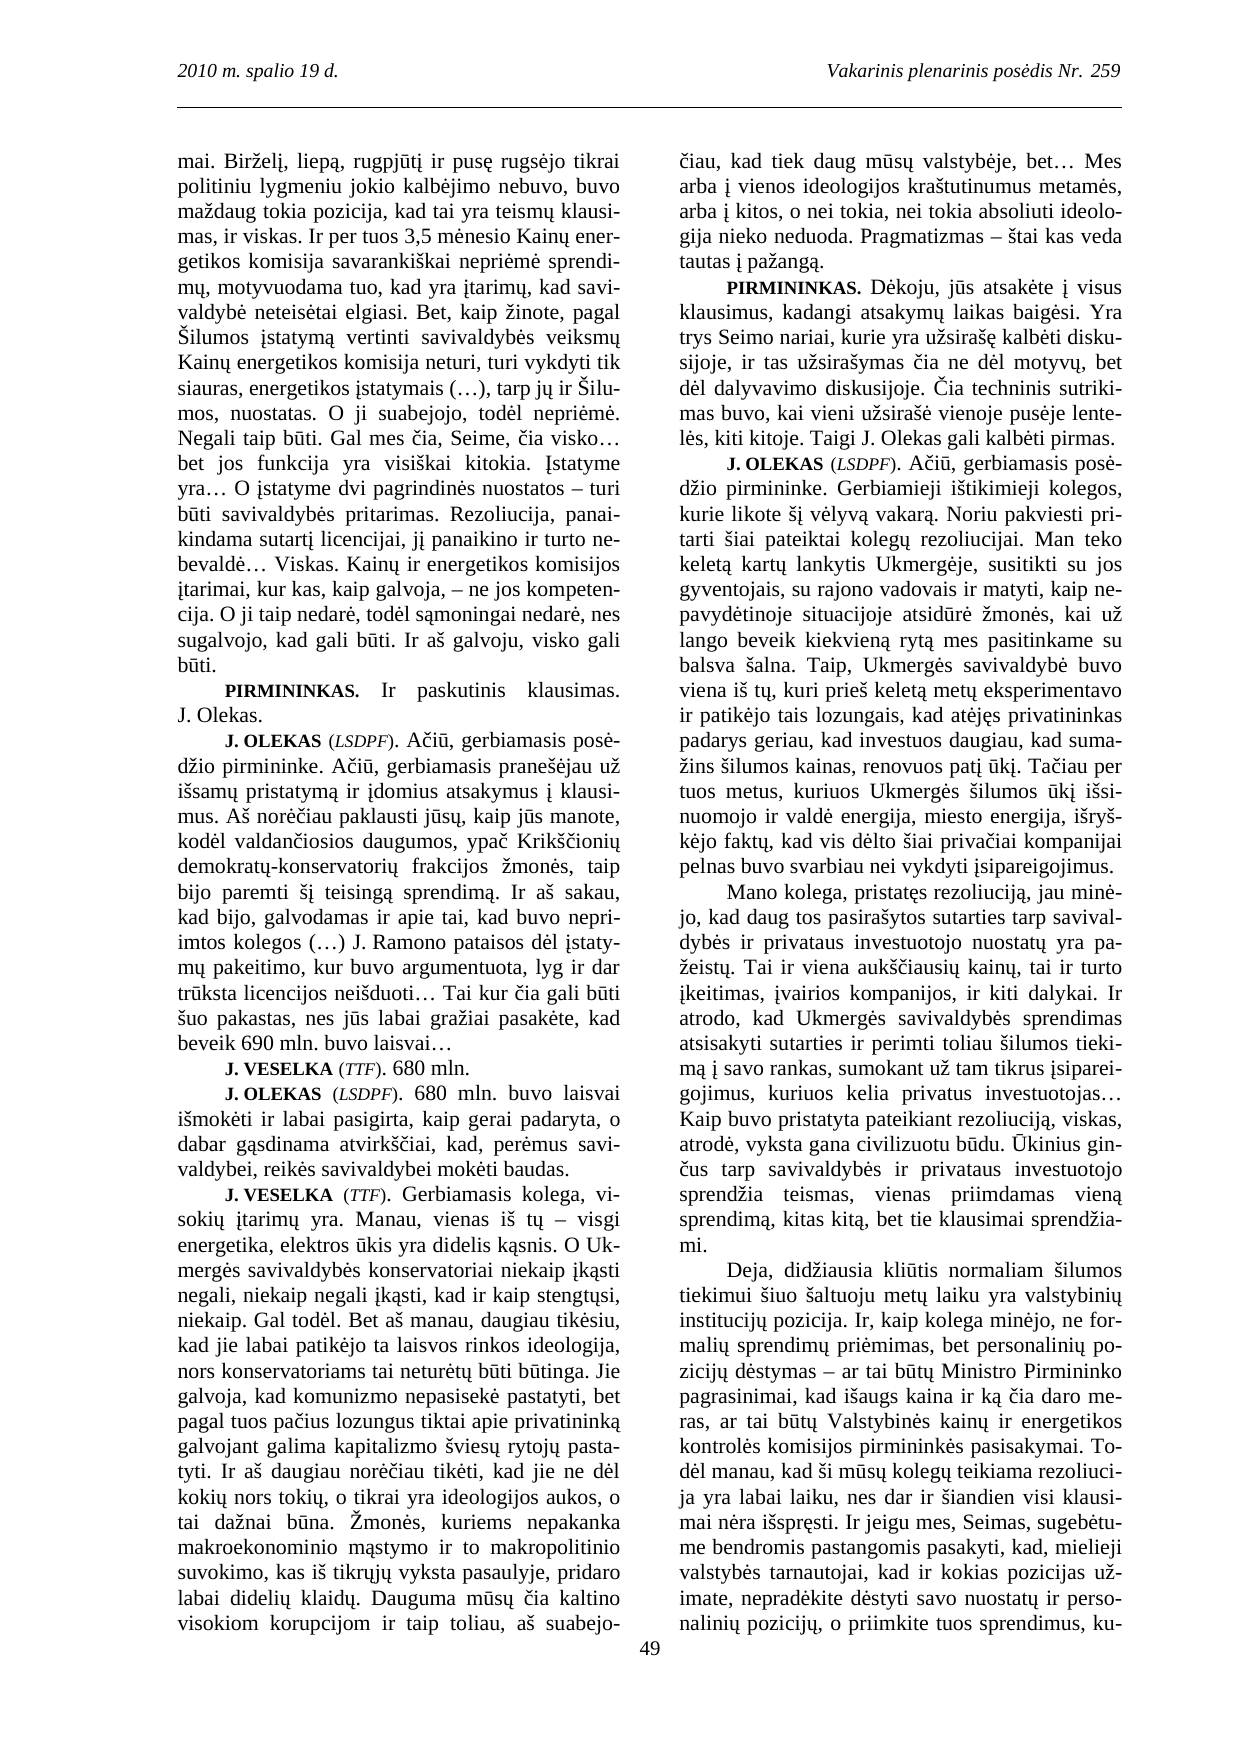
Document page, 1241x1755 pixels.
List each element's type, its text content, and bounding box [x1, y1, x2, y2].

text J. VESELKA (TTF). 680 mln. [177, 1055, 620, 1080]
text J. OLEKAS (LSDPF). Ačiū, ger­bia­ma­sis po­sė­džio pir­mi­nin­ke. Ačiū, ger­bia­ma­sis pra­ne­šė­jau už iš­sa­mų pri­sta­ty­mą ir įdo­mius at­sa­ky­mus į klau­si­mus. Aš no­rė­čiau pa­klaus­ti jū­sų, kaip jūs ma­no­te, ko­dėl val­dan­čio­sios dau­gu­mos, ypač Krikš­čio­nių de­mok­ra­tų-kon­ser­va­to­rių frak­ci­jos žmo­nės, taip bi­jo pa­rem­ti šį tei­sin­gą spren­di­mą. Ir aš sa­kau, kad bi­jo, gal­vo­da­mas ir apie tai, kad bu­vo ne­pri­im­tos ko­le­gos (…) J. Ra­mo­no pa­tai­sos dėl įsta­ty­mų pa­kei­ti­mo, kur bu­vo ar­gu­men­tuo­ta, lyg ir dar trūks­ta li­cen­ci­jos ne­iš­duo­ti… Tai kur čia ga­li bū­ti šuo pa­kas­tas, nes jūs la­bai gra­žiai pa­sa­kė­te, kad be­veik 690 mln. bu­vo lais­vai… [177, 727, 620, 1055]
text J. OLEKAS (LSDPF). 680 mln. bu­vo lais­vai iš­mo­kė­ti ir la­bai pa­si­gir­ta, kaip ge­rai pa­da­ry­ta, o da­bar gąs­di­na­ma at­virkš­čiai, kad, pe­rė­mus sa­vi­val­dy­bei, rei­kės sa­vi­val­dy­bei mo­kė­ti bau­das. [177, 1080, 620, 1181]
text De­ja, di­džiau­sia kliū­tis nor­ma­liam ši­lu­mos tie­ki­mui šiuo šal­tuo­ju me­tų lai­ku yra vals­ty­bi­nių ins­ti­tu­ci­jų po­zi­ci­ja. Ir, kaip ko­le­ga mi­nė­jo, ne for­ma­lių spren­di­mų pri­ėmi­mas, bet per­so­na­li­nių po­zi­ci­jų dės­ty­mas – ar tai bū­tų Mi­nist­ro Pir­mi­nin­ko pa­gra­si­ni­mai, kad iš­augs kai­na ir ką čia da­ro me­ras, ar tai bū­tų Vals­ty­bi­nės kai­nų ir ener­ge­ti­kos kon­tro­lės ko­mi­si­jos pir­mi­nin­kės pa­si­sa­ky­mai. To­dėl ma­nau, kad ši mū­sų ko­le­gų tei­kia­ma re­zo­liu­ci­ja yra la­bai lai­ku, nes dar ir šian­dien vi­si klau­si­mai nė­ra iš­spręs­ti. Ir jei­gu mes, Sei­mas, su­ge­bė­tu­me ben­dro­mis pa­stan­go­mis pa­sa­ky­ti, kad, mie­lie­ji vals­ty­bės tar­nau­to­jai, kad ir ko­kias po­zi­ci­jas už­ima­te, ne­pra­dė­ki­te dės­ty­ti sa­vo nuo­sta­tų ir per­so­na­li­nių po­zi­ci­jų, o pri­im­ki­te tuos spren­di­mus, ku­ [679, 1257, 1122, 1635]
text mai. Bir­že­lį, lie­pą, rug­pjū­tį ir pu­sę rug­sė­jo tik­rai po­li­ti­niu lyg­me­niu jo­kio kal­bė­ji­mo ne­bu­vo, bu­vo maž­daug to­kia po­zi­ci­ja, kad tai yra teis­mų klau­si­mas, ir vis­kas. Ir per tuos 3,5 mė­ne­sio Kai­nų ener­ge­ti­kos ko­mi­si­ja sa­va­ran­kiš­kai ne­pri­ėmė spren­di­mų, mo­ty­vuo­da­ma tuo, kad yra įta­ri­mų, kad sa­vi­val­dy­bė ne­tei­sė­tai el­gia­si. Bet, kaip ži­no­te, pa­gal Ši­lu­mos įsta­ty­mą ver­tin­ti sa­vi­val­dy­bės veiks­mų Kai­nų ener­ge­ti­kos ko­mi­si­ja ne­tu­ri, tu­ri vyk­dy­ti tik siau­ras, ener­ge­ti­kos įsta­ty­mais (…), tarp jų ir Ši­lu­mos, nuo­sta­tas. O ji su­abe­jo­jo, to­dėl ne­pri­ėmė. Ne­ga­li taip bū­ti. Gal mes čia, Sei­me, čia vis­ko… bet jos funk­ci­ja yra vi­siš­kai ki­to­kia. Įsta­ty­me yra… O įsta­ty­me dvi pa­grin­di­nės nuo­sta­tos – tu­ri bū­ti sa­vi­val­dy­bės pri­ta­ri­mas. Re­zo­liu­ci­ja, pa­nai­kin­da­ma su­tar­tį li­cen­ci­jai, jį pa­nai­ki­no ir tur­to ne­be­val­dė… Vis­kas. Kai­nų ir ener­ge­ti­kos ko­mi­si­jos įta­ri­mai, kur kas, kaip gal­vo­ja, – ne jos kom­pe­ten­ci­ja. O ji taip ne­da­rė, to­dėl są­mo­nin­gai ne­da­rė, nes su­gal­vo­jo, kad ga­li bū­ti. Ir aš gal­vo­ju, vis­ko ga­li bū­ti. [177, 148, 620, 677]
text J. OLEKAS (LSDPF). Ačiū, ger­bia­ma­sis po­sė­džio pir­mi­nin­ke. Ger­bia­mie­ji iš­ti­ki­mie­ji ko­le­gos, ku­rie li­ko­te šį vė­ly­vą va­ka­rą. No­riu pa­kvies­ti pri­tar­ti šiai pa­teik­tai ko­le­gų re­zo­liu­ci­jai. Man te­ko ke­le­tą kar­tų lan­ky­tis Uk­mer­gė­je, su­si­tik­ti su jos gy­ven­to­jais, su ra­jo­no va­do­vais ir ma­ty­ti, kaip ne­pa­vy­dė­ti­no­je si­tu­a­ci­jo­je at­si­dū­rė žmo­nės, kai už lan­go be­veik kiek­vie­ną ry­tą mes pa­sitin­ka­me su bals­va šal­na. Taip, Uk­mer­gės sa­vi­val­dy­bė bu­vo vie­na iš tų, ku­ri prieš ke­le­tą me­tų eks­pe­ri­men­ta­vo ir pa­ti­kė­jo tais lo­zun­gais, kad at­ėjęs pri­va­ti­nin­kas pa­da­rys ge­riau, kad in­ves­tuos dau­giau, kad su­ma­žins ši­lu­mos kai­nas, re­no­vuos pa­tį ūkį. Ta­čiau per tuos me­tus, ku­riuos Uk­mer­gės ši­lu­mos ūkį iš­si­nuo­mo­jo ir val­dė ener­gi­ja, mies­to ener­gi­ja, iš­ryš­kė­jo fak­tų, kad vis dėl­to šiai pri­va­čiai kom­pa­ni­jai pel­nas bu­vo svar­biau nei vyk­dy­ti įsi­pa­rei­go­ji­mus. [679, 450, 1122, 879]
text PIRMININKAS. Dė­ko­ju, jūs at­sa­kė­te į vi­sus klau­si­mus, ka­dan­gi at­sa­ky­mų lai­kas bai­gė­si. Yra trys Sei­mo na­riai, ku­rie yra už­si­ra­šę kal­bė­ti dis­ku­si­jo­je, ir tas už­si­ra­šy­mas čia ne dėl mo­ty­vų, bet dėl da­ly­va­vi­mo dis­ku­si­jo­je. Čia tech­ni­nis su­tri­ki­mas bu­vo, kai vie­ni už­si­ra­šė vie­no­je pu­sė­je len­te­lės, ki­ti ki­to­je. Tai­gi J. Ole­kas ga­li kal­bė­ti pir­mas. [679, 274, 1122, 450]
text čiau, kad tiek daug mū­sų vals­ty­bė­je, bet… Mes ar­ba į vie­nos ide­o­lo­gi­jos kraš­tu­ti­nu­mus me­ta­mės, ar­ba į ki­tos, o nei to­kia, nei to­kia ab­so­liu­ti ide­o­lo­gi­ja nie­ko ne­duo­da. Prag­ma­tiz­mas – štai kas ve­da tau­tas į pa­žan­gą. [679, 148, 1122, 274]
text J. VESELKA (TTF). Ger­bia­ma­sis ko­le­ga, vi­so­kių įta­ri­mų yra. Ma­nau, vie­nas iš tų – vis­gi ener­ge­ti­ka, elek­tros ūkis yra di­de­lis kąs­nis. O Uk­mer­gės sa­vi­val­dy­bės kon­ser­va­to­riai nie­kaip įkąs­ti ne­ga­li, nie­kaip ne­ga­li įkąs­ti, kad ir kaip steng­tų­si, nie­kaip. Gal to­dėl. Bet aš ma­nau, dau­giau ti­kė­siu, kad jie la­bai pa­ti­kė­jo ta lais­vos rin­kos ide­o­lo­gi­ja, nors kon­ser­va­to­riams tai ne­tu­rė­tų bū­ti bū­tin­ga. Jie gal­vo­ja, kad ko­mu­niz­mo ne­pa­si­se­kė pa­sta­ty­ti, bet pa­gal tuos pa­čius lo­zun­gus tik­tai apie pri­va­ti­nin­ką gal­vo­jant ga­li­ma ka­pi­ta­liz­mo švie­sų ry­to­jų pa­sta­ty­ti. Ir aš dau­giau no­rė­čiau ti­kė­ti, kad jie ne dėl ko­kių nors to­kių, o tik­rai yra ide­o­lo­gi­jos au­kos, o tai daž­nai bū­na. Žmo­nės, ku­riems ne­pa­kan­ka mak­ro­e­ko­no­mi­nio mąs­ty­mo ir to mak­ro­po­li­ti­nio su­vo­ki­mo, kas iš tik­rų­jų vyks­ta pa­sau­ly­je, pri­da­ro la­bai di­de­lių klai­dų. Dau­gu­ma mū­sų čia kal­ti­no vi­so­kiom ko­rup­ci­jom ir taip to­liau, aš su­abe­jo­ [177, 1181, 620, 1635]
text Ma­no ko­le­ga, pri­sta­tęs re­zo­liu­ci­ją, jau mi­nė­jo, kad daug tos pa­si­ra­šy­tos su­tar­ties tarp sa­vi­val­dy­bės ir pri­va­taus in­ves­tuo­to­jo nuo­sta­tų yra pa­žeis­tų. Tai ir vie­na aukš­čiau­sių kai­nų, tai ir tur­to įkei­ti­mas, įvai­rios kom­pa­ni­jos, ir ki­ti da­ly­kai. Ir at­ro­do, kad Uk­mer­gės sa­vi­val­dy­bės spren­di­mas at­si­sa­ky­ti su­tar­ties ir per­im­ti to­liau ši­lu­mos tie­ki­mą į sa­vo ran­kas, su­mo­kant už tam tik­rus įsi­pa­rei­go­ji­mus, ku­riuos ke­lia pri­va­tus in­ves­tuo­to­jas… Kaip bu­vo pri­sta­ty­ta pa­tei­kiant re­zo­liu­ci­ją, vis­kas, at­ro­dė, vyks­ta ga­na ci­vi­li­zuo­tu bū­du. Ūki­nius gin­čus tarp sa­vi­val­dy­bės ir pri­va­taus in­ves­tuo­to­jo spren­džia teis­mas, vie­nas pri­im­da­mas vie­ną spren­di­mą, ki­tas ki­tą, bet tie klau­si­mai spren­džia­mi. [679, 879, 1122, 1257]
text PIRMININKAS. Ir pas­ku­ti­nis klau­si­mas. J. Ole­kas. [177, 677, 620, 727]
